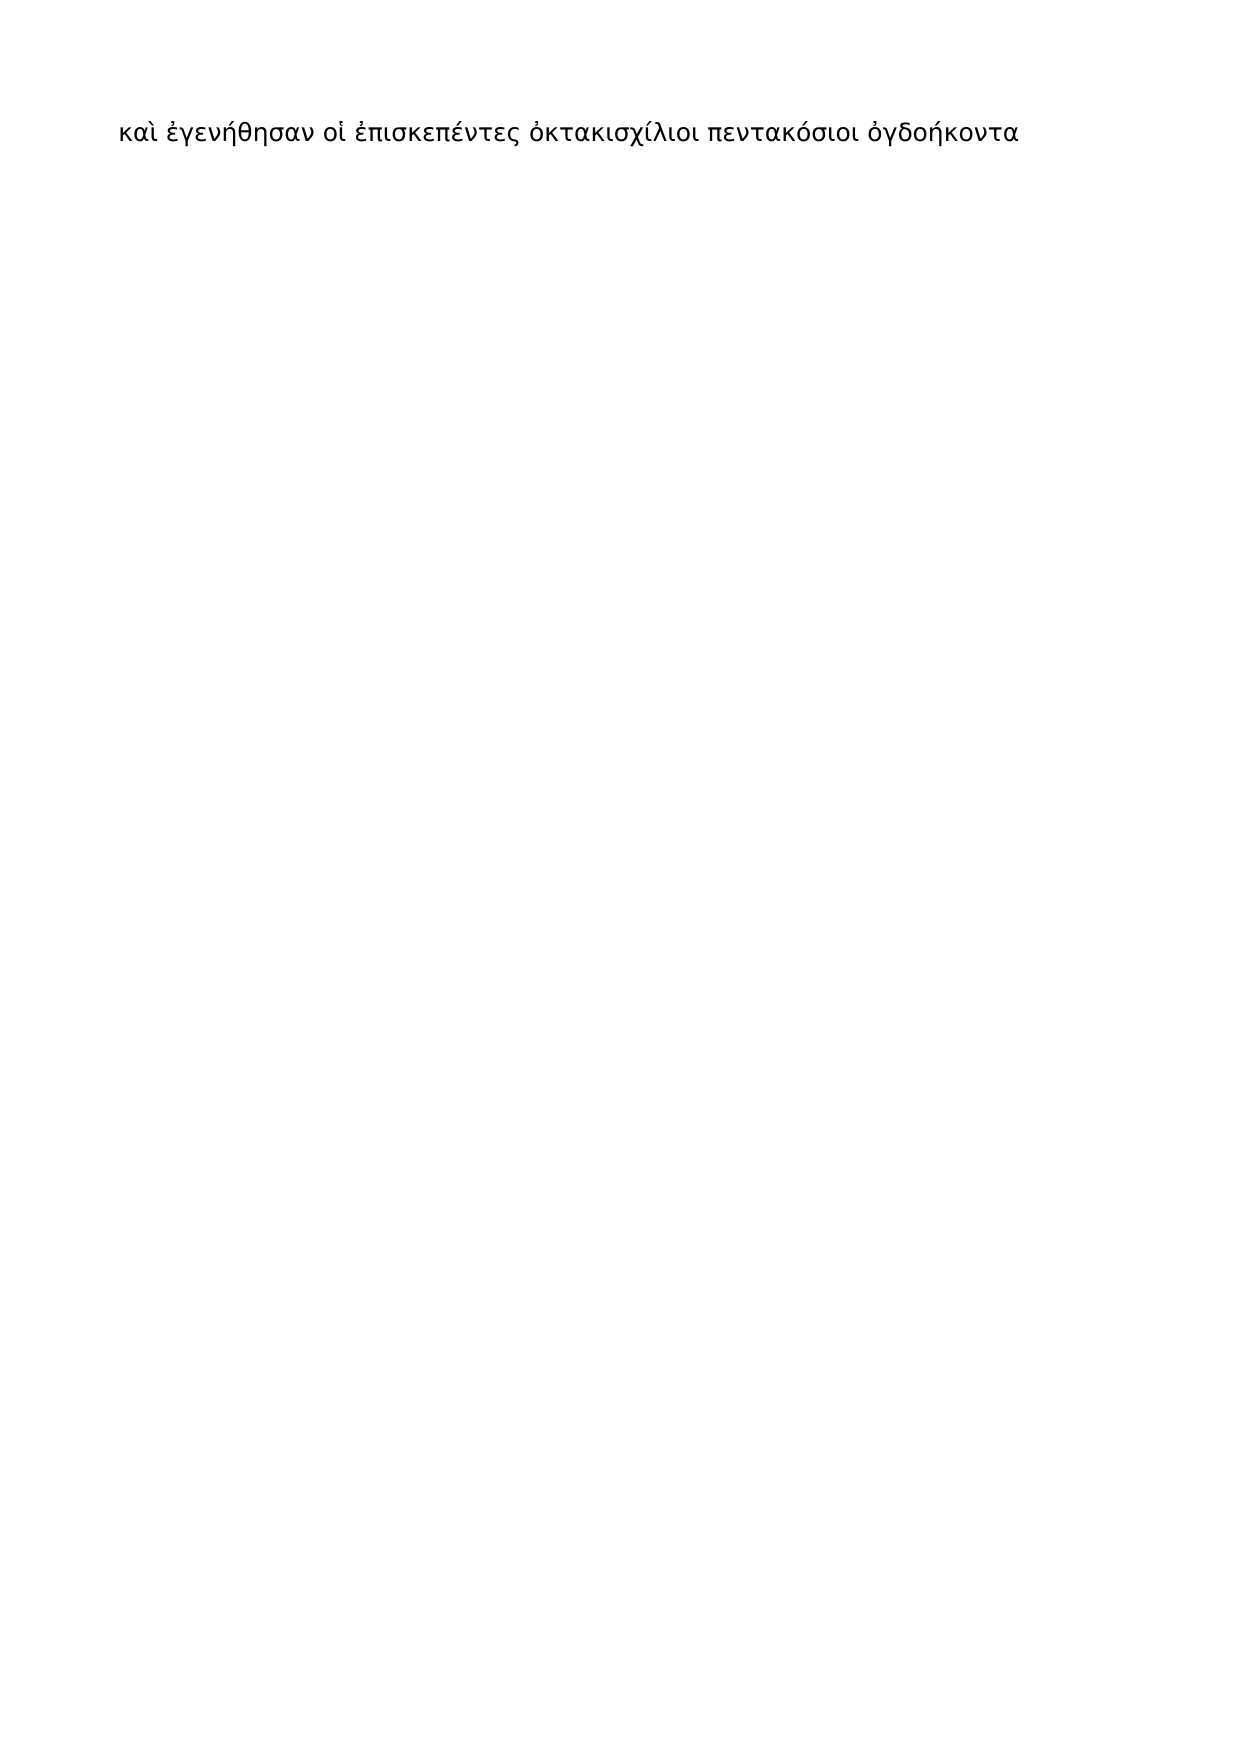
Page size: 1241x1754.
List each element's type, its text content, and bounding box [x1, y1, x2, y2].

text καὶ ἐγενήθησαν οἱ ἐπισκεπέντες ὀκτακισχίλιοι πεντακόσιοι ὀγδοήκοντα [118, 118, 1122, 147]
